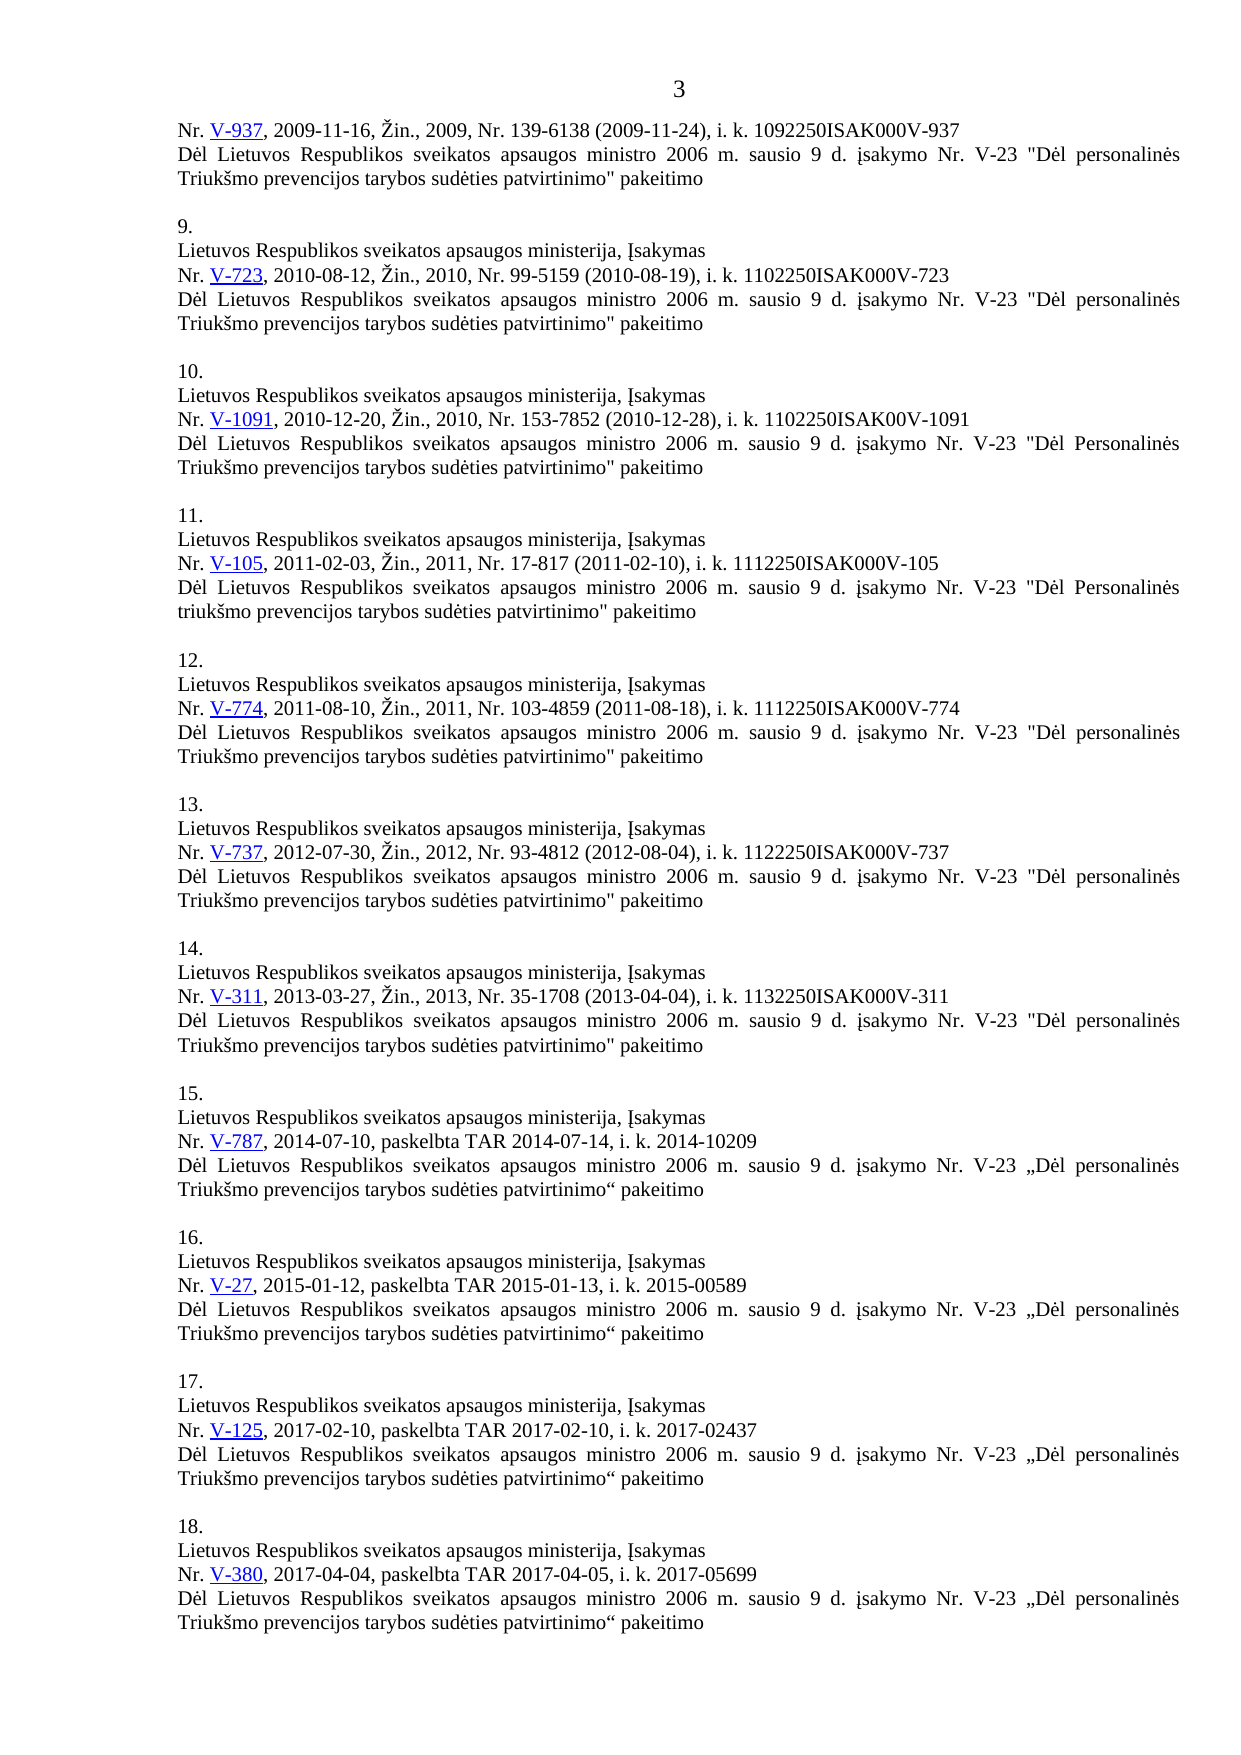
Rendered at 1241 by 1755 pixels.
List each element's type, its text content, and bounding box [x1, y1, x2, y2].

text Nr. V-380, 2017-04-04, paskelbta TAR 2017-04-05, i. k. 2017-05699 [177, 1562, 1181, 1586]
text Lietuvos Respublikos sveikatos apsaugos ministerija, Įsakymas [177, 816, 1181, 840]
text Nr. V-737, 2012-07-30, Žin., 2012, Nr. 93-4812 (2012-08-04), i. k. 1122250ISAK000V-737 [177, 840, 1181, 864]
text Dėl Lietuvos Respublikos sveikatos apsaugos ministro 2006 m. sausio 9 d. įsakymo Nr. V-23 "Dėl personalinės Triukšmo prevencijos tarybos sudėties patvirtinimo" pakeitimo [177, 1008, 1181, 1057]
text Nr. V-787, 2014-07-10, paskelbta TAR 2014-07-14, i. k. 2014-10209 [177, 1129, 1181, 1153]
text 14. [177, 936, 1181, 960]
text Lietuvos Respublikos sveikatos apsaugos ministerija, Įsakymas [177, 1249, 1181, 1273]
text Nr. V-311, 2013-03-27, Žin., 2013, Nr. 35-1708 (2013-04-04), i. k. 1132250ISAK000V-311 [177, 984, 1181, 1008]
text 13. [177, 792, 1181, 816]
text 18. [177, 1514, 1181, 1538]
text 16. [177, 1225, 1181, 1249]
text Nr. V-937, 2009-11-16, Žin., 2009, Nr. 139-6138 (2009-11-24), i. k. 1092250ISAK000V-937 [177, 118, 1181, 142]
text Lietuvos Respublikos sveikatos apsaugos ministerija, Įsakymas [177, 238, 1181, 262]
text Nr. V-105, 2011-02-03, Žin., 2011, Nr. 17-817 (2011-02-10), i. k. 1112250ISAK000V-105 [177, 551, 1181, 575]
text Lietuvos Respublikos sveikatos apsaugos ministerija, Įsakymas [177, 960, 1181, 984]
text Dėl Lietuvos Respublikos sveikatos apsaugos ministro 2006 m. sausio 9 d. įsakymo Nr. V-23 "Dėl Personalinės Triukšmo prevencijos tarybos sudėties patvirtinimo" pakeitimo [177, 431, 1181, 479]
text Dėl Lietuvos Respublikos sveikatos apsaugos ministro 2006 m. sausio 9 d. įsakymo Nr. V-23 "Dėl personalinės Triukšmo prevencijos tarybos sudėties patvirtinimo" pakeitimo [177, 720, 1181, 768]
text Dėl Lietuvos Respublikos sveikatos apsaugos ministro 2006 m. sausio 9 d. įsakymo Nr. V-23 „Dėl personalinės Triukšmo prevencijos tarybos sudėties patvirtinimo“ pakeitimo [177, 1442, 1181, 1490]
text Nr. V-723, 2010-08-12, Žin., 2010, Nr. 99-5159 (2010-08-19), i. k. 1102250ISAK000V-723 [177, 262, 1181, 287]
text 17. [177, 1369, 1181, 1393]
text 11. [177, 503, 1181, 527]
text Lietuvos Respublikos sveikatos apsaugos ministerija, Įsakymas [177, 1538, 1181, 1562]
text Nr. V-1091, 2010-12-20, Žin., 2010, Nr. 153-7852 (2010-12-28), i. k. 1102250ISAK00V-1091 [177, 407, 1181, 431]
text Dėl Lietuvos Respublikos sveikatos apsaugos ministro 2006 m. sausio 9 d. įsakymo Nr. V-23 "Dėl Personalinės triukšmo prevencijos tarybos sudėties patvirtinimo" pakeitimo [177, 575, 1181, 623]
text Lietuvos Respublikos sveikatos apsaugos ministerija, Įsakymas [177, 1105, 1181, 1129]
text Lietuvos Respublikos sveikatos apsaugos ministerija, Įsakymas [177, 527, 1181, 551]
text Dėl Lietuvos Respublikos sveikatos apsaugos ministro 2006 m. sausio 9 d. įsakymo Nr. V-23 "Dėl personalinės Triukšmo prevencijos tarybos sudėties patvirtinimo" pakeitimo [177, 287, 1181, 335]
text Dėl Lietuvos Respublikos sveikatos apsaugos ministro 2006 m. sausio 9 d. įsakymo Nr. V-23 "Dėl personalinės Triukšmo prevencijos tarybos sudėties patvirtinimo" pakeitimo [177, 142, 1181, 190]
text Dėl Lietuvos Respublikos sveikatos apsaugos ministro 2006 m. sausio 9 d. įsakymo Nr. V-23 "Dėl personalinės Triukšmo prevencijos tarybos sudėties patvirtinimo" pakeitimo [177, 864, 1181, 912]
text Dėl Lietuvos Respublikos sveikatos apsaugos ministro 2006 m. sausio 9 d. įsakymo Nr. V-23 „Dėl personalinės Triukšmo prevencijos tarybos sudėties patvirtinimo“ pakeitimo [177, 1586, 1181, 1634]
text Nr. V-774, 2011-08-10, Žin., 2011, Nr. 103-4859 (2011-08-18), i. k. 1112250ISAK000V-774 [177, 696, 1181, 720]
text Nr. V-27, 2015-01-12, paskelbta TAR 2015-01-13, i. k. 2015-00589 [177, 1273, 1181, 1297]
text Dėl Lietuvos Respublikos sveikatos apsaugos ministro 2006 m. sausio 9 d. įsakymo Nr. V-23 „Dėl personalinės Triukšmo prevencijos tarybos sudėties patvirtinimo“ pakeitimo [177, 1153, 1181, 1201]
text 12. [177, 647, 1181, 672]
text 10. [177, 359, 1181, 383]
text Lietuvos Respublikos sveikatos apsaugos ministerija, Įsakymas [177, 672, 1181, 696]
text Lietuvos Respublikos sveikatos apsaugos ministerija, Įsakymas [177, 1393, 1181, 1417]
text Dėl Lietuvos Respublikos sveikatos apsaugos ministro 2006 m. sausio 9 d. įsakymo Nr. V-23 „Dėl personalinės Triukšmo prevencijos tarybos sudėties patvirtinimo“ pakeitimo [177, 1297, 1181, 1345]
text 15. [177, 1081, 1181, 1105]
text 9. [177, 214, 1181, 238]
text Nr. V-125, 2017-02-10, paskelbta TAR 2017-02-10, i. k. 2017-02437 [177, 1417, 1181, 1442]
text Lietuvos Respublikos sveikatos apsaugos ministerija, Įsakymas [177, 383, 1181, 407]
